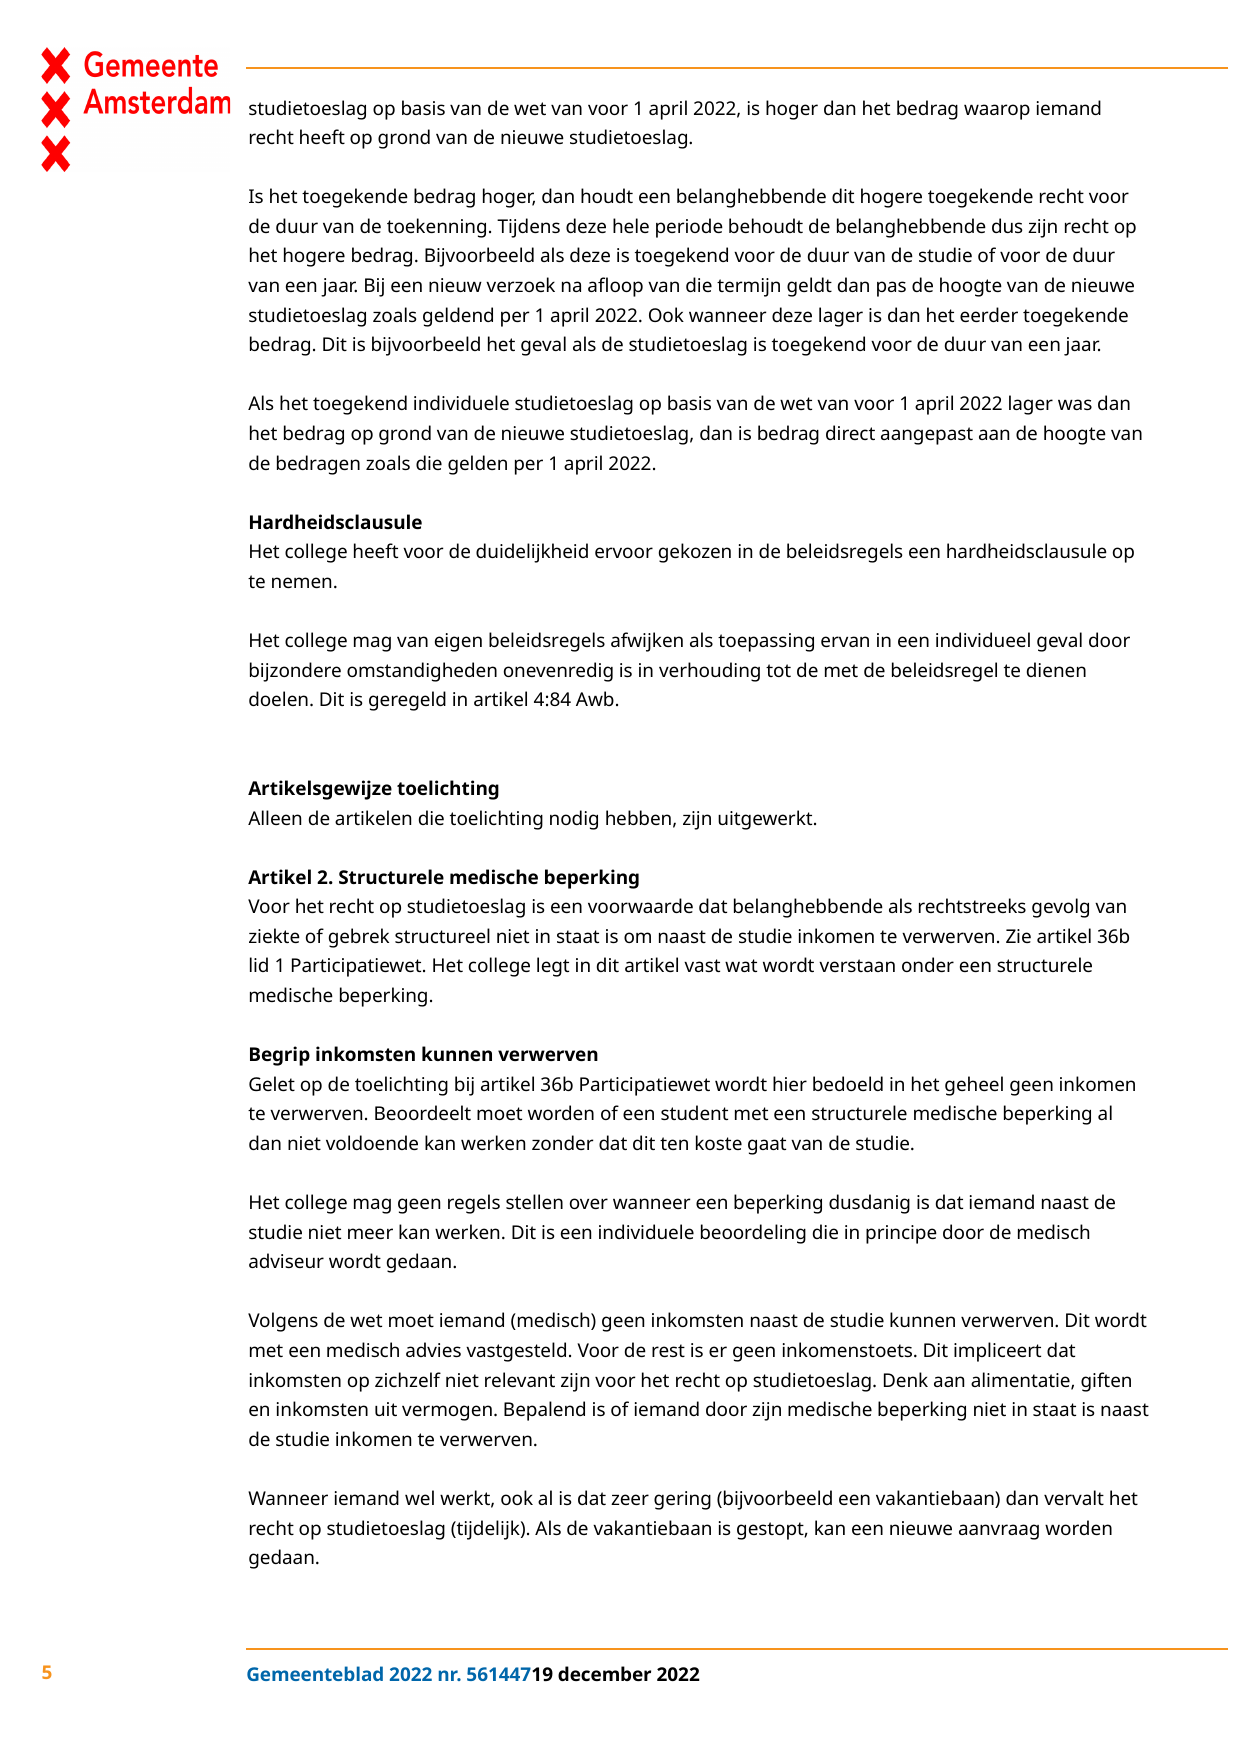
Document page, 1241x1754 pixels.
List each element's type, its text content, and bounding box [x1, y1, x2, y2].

text studietoeslag op basis van de wet van voor 1 april 2022, is hoger dan het bedrag waarop iemand recht heeft op grond van de nieuwe studietoeslag. [248, 95, 1152, 150]
text Alleen de artikelen die toelichting nodig hebben, zijn uitgewerkt. [248, 805, 1152, 831]
text Als het toegekend individuele studietoeslag op basis van de wet van voor 1 april 2022 lager was dan het bedrag op grond van de nieuwe studietoeslag, dan is bedrag direct aangepast aan de hoogte van de bedragen zoals die gelden per 1 april 2022. [248, 391, 1152, 476]
text Volgens de wet moet iemand (medisch) geen inkomsten naast de studie kunnen verwerven. Dit wordt met een medisch advies vastgesteld. Voor de rest is er geen inkomenstoets. Dit impliceert dat inkomsten op zichzelf niet relevant zijn voor het recht op studietoeslag. Denk aan alimentatie, giften en inkomsten uit vermogen. Bepalend is of iemand door zijn medische beperking niet in staat is naast de studie inkomen te verwerven. [248, 1308, 1152, 1452]
text Het college mag van eigen beleidsregels afwijken als toepassing ervan in een individueel geval door bijzondere omstandigheden onevenredig is in verhouding tot de met de beleidsregel te dienen doelen. Dit is geregeld in artikel 4:84 Awb. [248, 627, 1152, 712]
text Gelet op de toelichting bij artikel 36b Participatiewet wordt hier bedoeld in het geheel geen inkomen te verwerven. Beoordeelt moet worden of een student met een structurele medische beperking al dan niet voldoende kan werken zonder dat dit ten koste gaat van de studie. [248, 1071, 1152, 1156]
picture [41, 47, 231, 172]
text Voor het recht op studietoeslag is een voorwaarde dat belanghebbende als rechtstreeks gevolg van ziekte of gebrek structureel niet in staat is om naast de studie inkomen te verwerven. Zie artikel 36b lid 1 Participatiewet. Het college legt in dit artikel vast wat wordt verstaan onder een structurele medische beperking. [248, 893, 1152, 1008]
text Het college heeft voor de duidelijkheid ervoor gekozen in de beleidsregels een hardheidsclausule op te nemen. [248, 538, 1152, 594]
text Begrip inkomsten kunnen verwerven [248, 1041, 1152, 1067]
text Wanneer iemand wel werkt, ook al is dat zeer gering (bijvoorbeeld een vakantiebaan) dan vervalt het recht op studietoeslag (tijdelijk). Als de vakantiebaan is gestopt, kan een nieuwe aanvraag worden gedaan. [248, 1485, 1152, 1570]
text Artikelsgewijze toelichting [248, 775, 1152, 801]
text Artikel 2. Structurele medische beperking [248, 864, 1152, 890]
text Hardheidsclausule [248, 509, 1152, 535]
text Het college mag geen regels stellen over wanneer een beperking dusdanig is dat iemand naast de studie niet meer kan werken. Dit is een individuele beoordeling die in principe door de medisch adviseur wordt gedaan. [248, 1189, 1152, 1274]
text Is het toegekende bedrag hoger, dan houdt een belanghebbende dit hogere toegekende recht voor de duur van de toekenning. Tijdens deze hele periode behoudt de belanghebbende dus zijn recht op het hogere bedrag. Bijvoorbeeld als deze is toegekend voor de duur van de studie of voor de duur van een jaar. Bij een nieuw verzoek na afloop van die termijn geldt dan pas de hoogte van de nieuwe studietoeslag zoals geldend per 1 april 2022. Ook wanneer deze lager is dan het eerder toegekende bedrag. Dit is bijvoorbeeld het geval als de studietoeslag is toegekend voor de duur van een jaar. [248, 183, 1152, 357]
